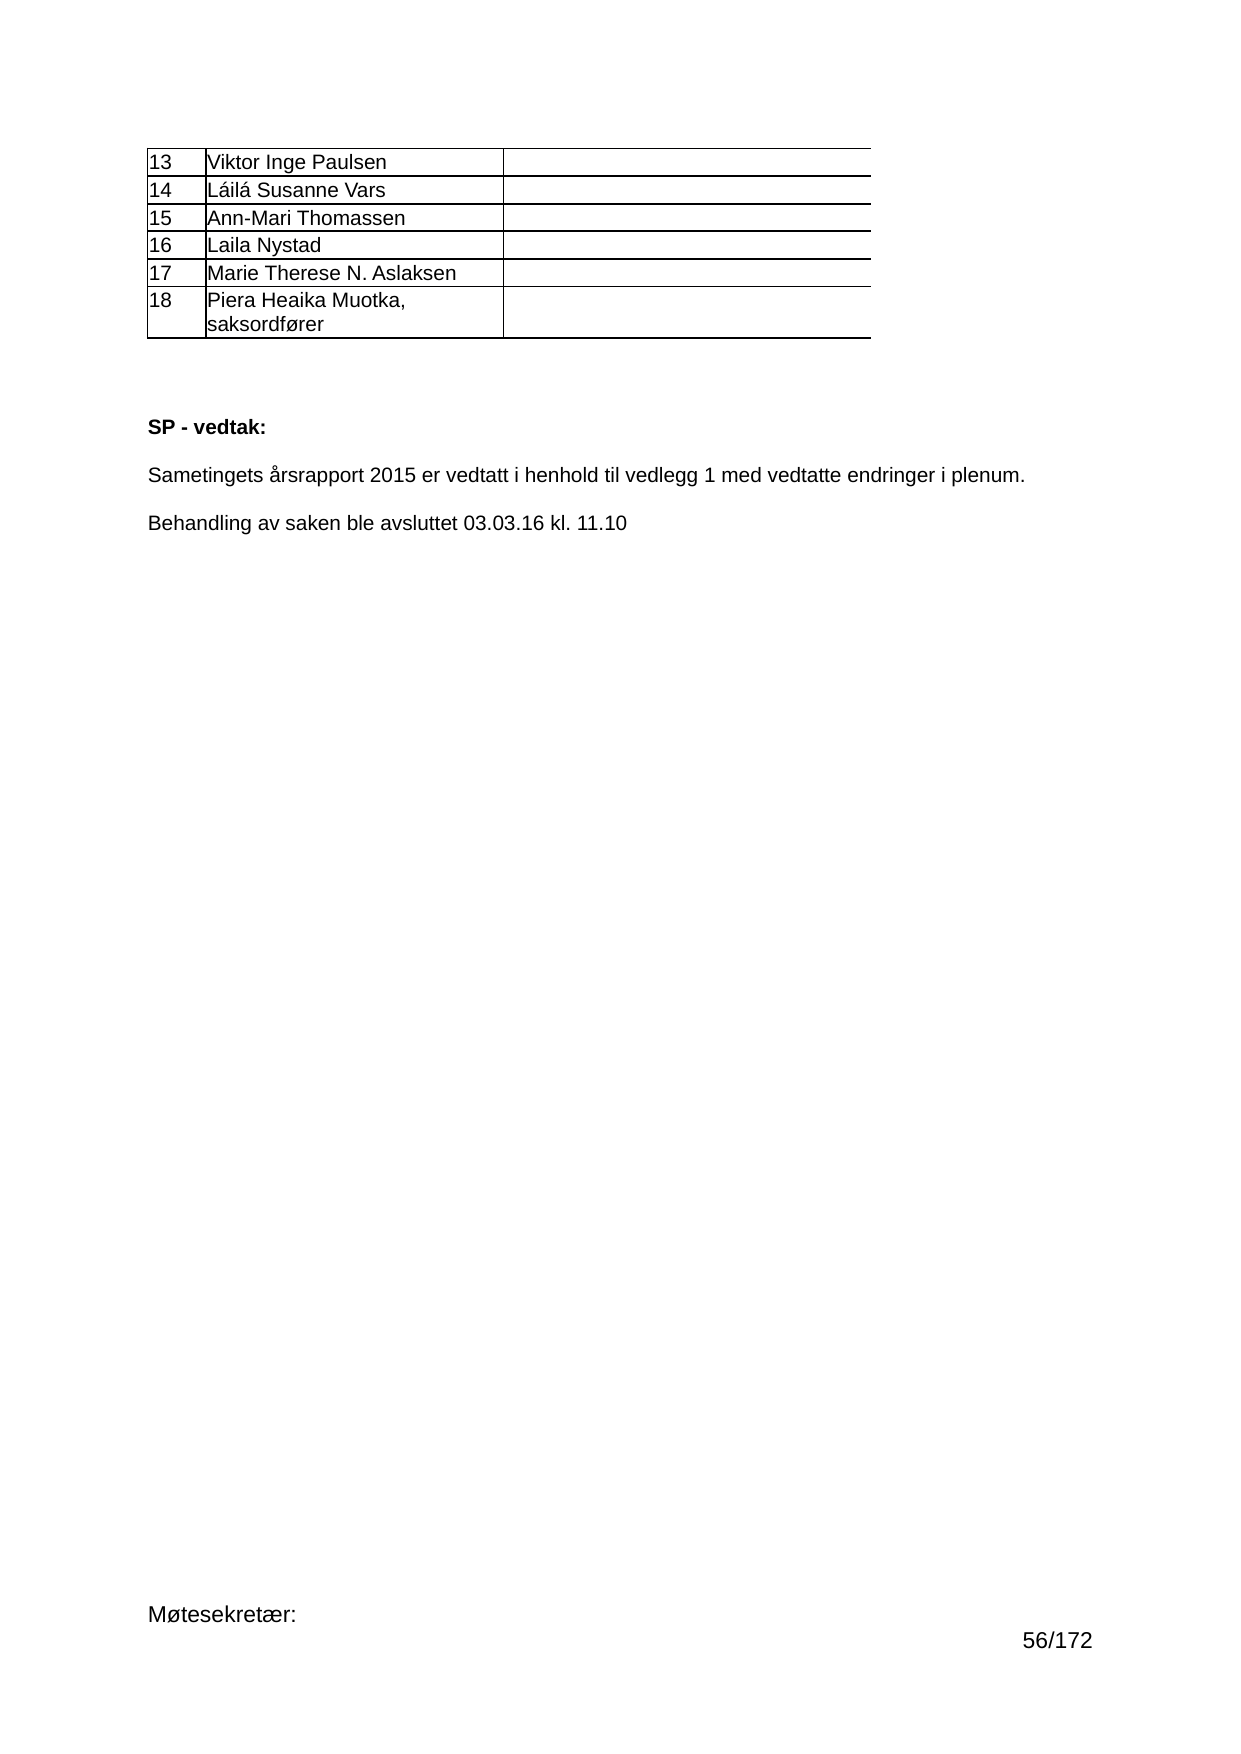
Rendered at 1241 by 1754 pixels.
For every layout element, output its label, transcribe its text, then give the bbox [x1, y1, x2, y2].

table_cell Laila Nystad [207, 232, 503, 258]
table_cell 14 [148, 177, 205, 203]
table_cell [504, 232, 871, 258]
table_cell 13 [148, 149, 205, 175]
table_cell Marie Therese N. Aslaksen [207, 260, 503, 286]
table_header [871, 148, 964, 339]
table_cell [504, 205, 871, 230]
table_cell 18 [148, 287, 205, 337]
table_cell 17 [148, 260, 205, 286]
table_header Sametingets årsrapport 2015 er vedtatt i henhold til vedlegg 1 med vedtatte endringer i plenum. Behandling av saken ble avsluttet 03.03.16 kl. 11.10 [136, 463, 1038, 559]
table_cell Piera Heaika Muotka, saksordfører [207, 287, 503, 337]
table_cell [504, 149, 871, 175]
table_cell [504, 260, 871, 286]
text SP - vedtak: [148, 415, 1093, 439]
table_cell 16 [148, 232, 205, 258]
table_cell Viktor Inge Paulsen [207, 149, 503, 175]
table_cell Láilá Susanne Vars [207, 177, 503, 203]
table_cell [504, 287, 871, 337]
table_cell 15 [148, 205, 205, 230]
table_cell [504, 177, 871, 203]
table_cell Ann-Mari Thomassen [207, 205, 503, 230]
